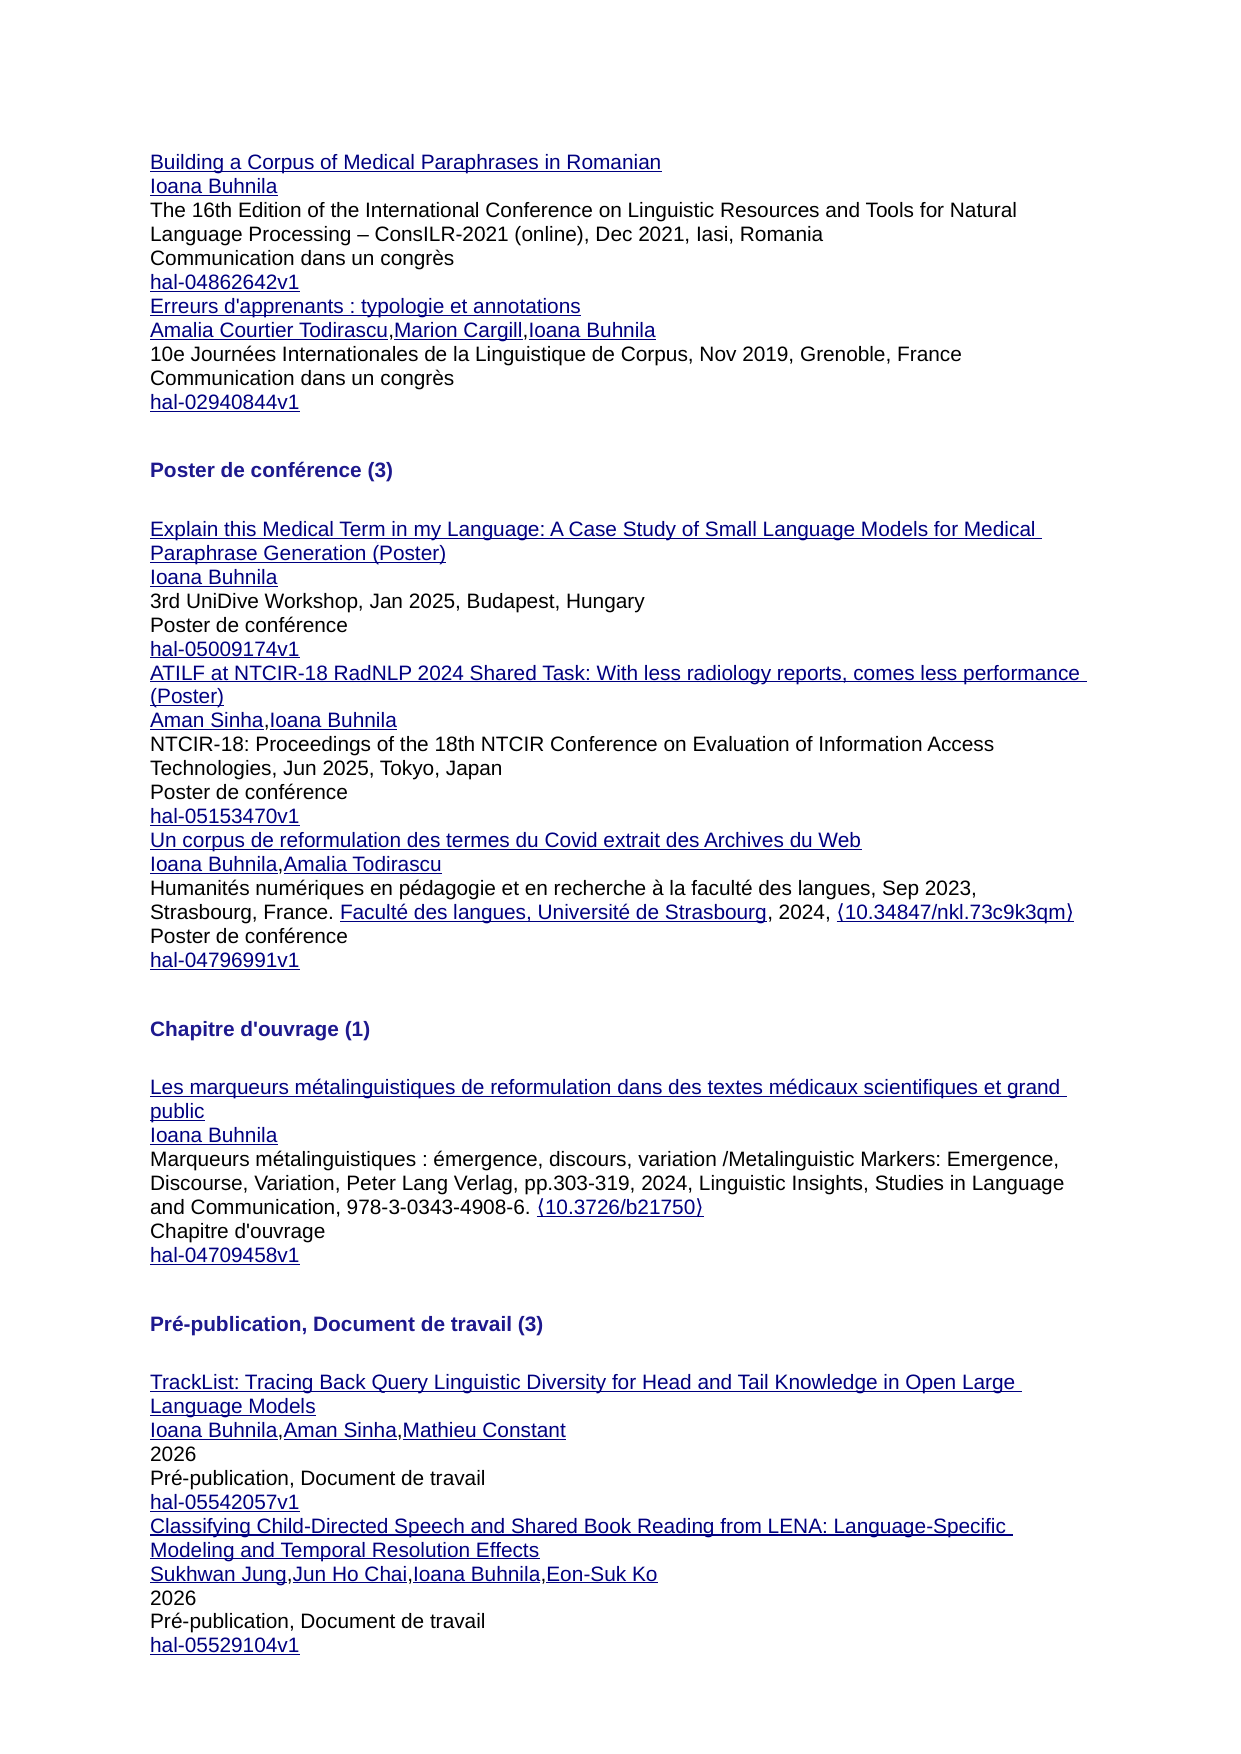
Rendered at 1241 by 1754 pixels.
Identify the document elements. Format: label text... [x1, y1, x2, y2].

table_cell Un corpus de reformulation des termes du Covid extrait des Archives du Web Ioana Buhnila,Amalia Todirascu Humanités numériques en pédagogie et en recherche à la faculté des langues, Sep 2023, Strasbourg, France. Faculté des langues, Université de Strasbourg, 2024, ⟨10.34847/nkl.73c9k3qm⟩ Poster de conférence hal-04796991v1 [150, 828, 1090, 972]
table_header Explain this Medical Term in my Language: A Case Study of Small Language Models for Medical Paraphrase Generation (Poster) Ioana Buhnila 3rd UniDive Workshop, Jan 2025, Budapest, Hungary Poster de conférence hal-05009174v1 [150, 517, 1090, 660]
table_cell Classifying Child-Directed Speech and Shared Book Reading from LENA: Language-Specific Modeling and Temporal Resolution Effects Sukhwan Jung,Jun Ho Chai,Ioana Buhnila,Eon-Suk Ko 2026 Pré-publication, Document de travail hal-05529104v1 [150, 1514, 1090, 1657]
table_cell Building a Corpus of Medical Paraphrases in Romanian Ioana Buhnila The 16th Edition of the International Conference on Linguistic Resources and Tools for Natural Language Processing – ConsILR-2021 (online), Dec 2021, Iasi, Romania Communication dans un congrès hal-04862642v1 [150, 150, 1090, 294]
subtitle Poster de conférence (3) [150, 458, 1090, 482]
subtitle Pré-publication, Document de travail (3) [150, 1311, 1090, 1335]
subtitle Chapitre d'ouvrage (1) [150, 1017, 1090, 1041]
table_cell ATILF at NTCIR-18 RadNLP 2024 Shared Task: With less radiology reports, comes less performance (Poster) Aman Sinha,Ioana Buhnila NTCIR-18: Proceedings of the 18th NTCIR Conference on Evaluation of Information Access Technologies, Jun 2025, Tokyo, Japan Poster de conférence hal-05153470v1 [150, 660, 1090, 828]
table_header Les marqueurs métalinguistiques de reformulation dans des textes médicaux scientifiques et grand public Ioana Buhnila Marqueurs métalinguistiques : émergence, discours, variation /Metalinguistic Markers: Emergence, Discourse, Variation, Peter Lang Verlag, pp.303-319, 2024, Linguistic Insights, Studies in Language and Communication, 978-3-0343-4908-6. ⟨10.3726/b21750⟩ Chapitre d'ouvrage hal-04709458v1 [150, 1075, 1090, 1267]
table_cell Erreurs d'apprenants : typologie et annotations Amalia Courtier Todirascu,Marion Cargill,Ioana Buhnila 10e Journées Internationales de la Linguistique de Corpus, Nov 2019, Grenoble, France Communication dans un congrès hal-02940844v1 [150, 294, 1090, 413]
table_header TrackList: Tracing Back Query Linguistic Diversity for Head and Tail Knowledge in Open Large Language Models Ioana Buhnila,Aman Sinha,Mathieu Constant 2026 Pré-publication, Document de travail hal-05542057v1 [150, 1370, 1090, 1513]
